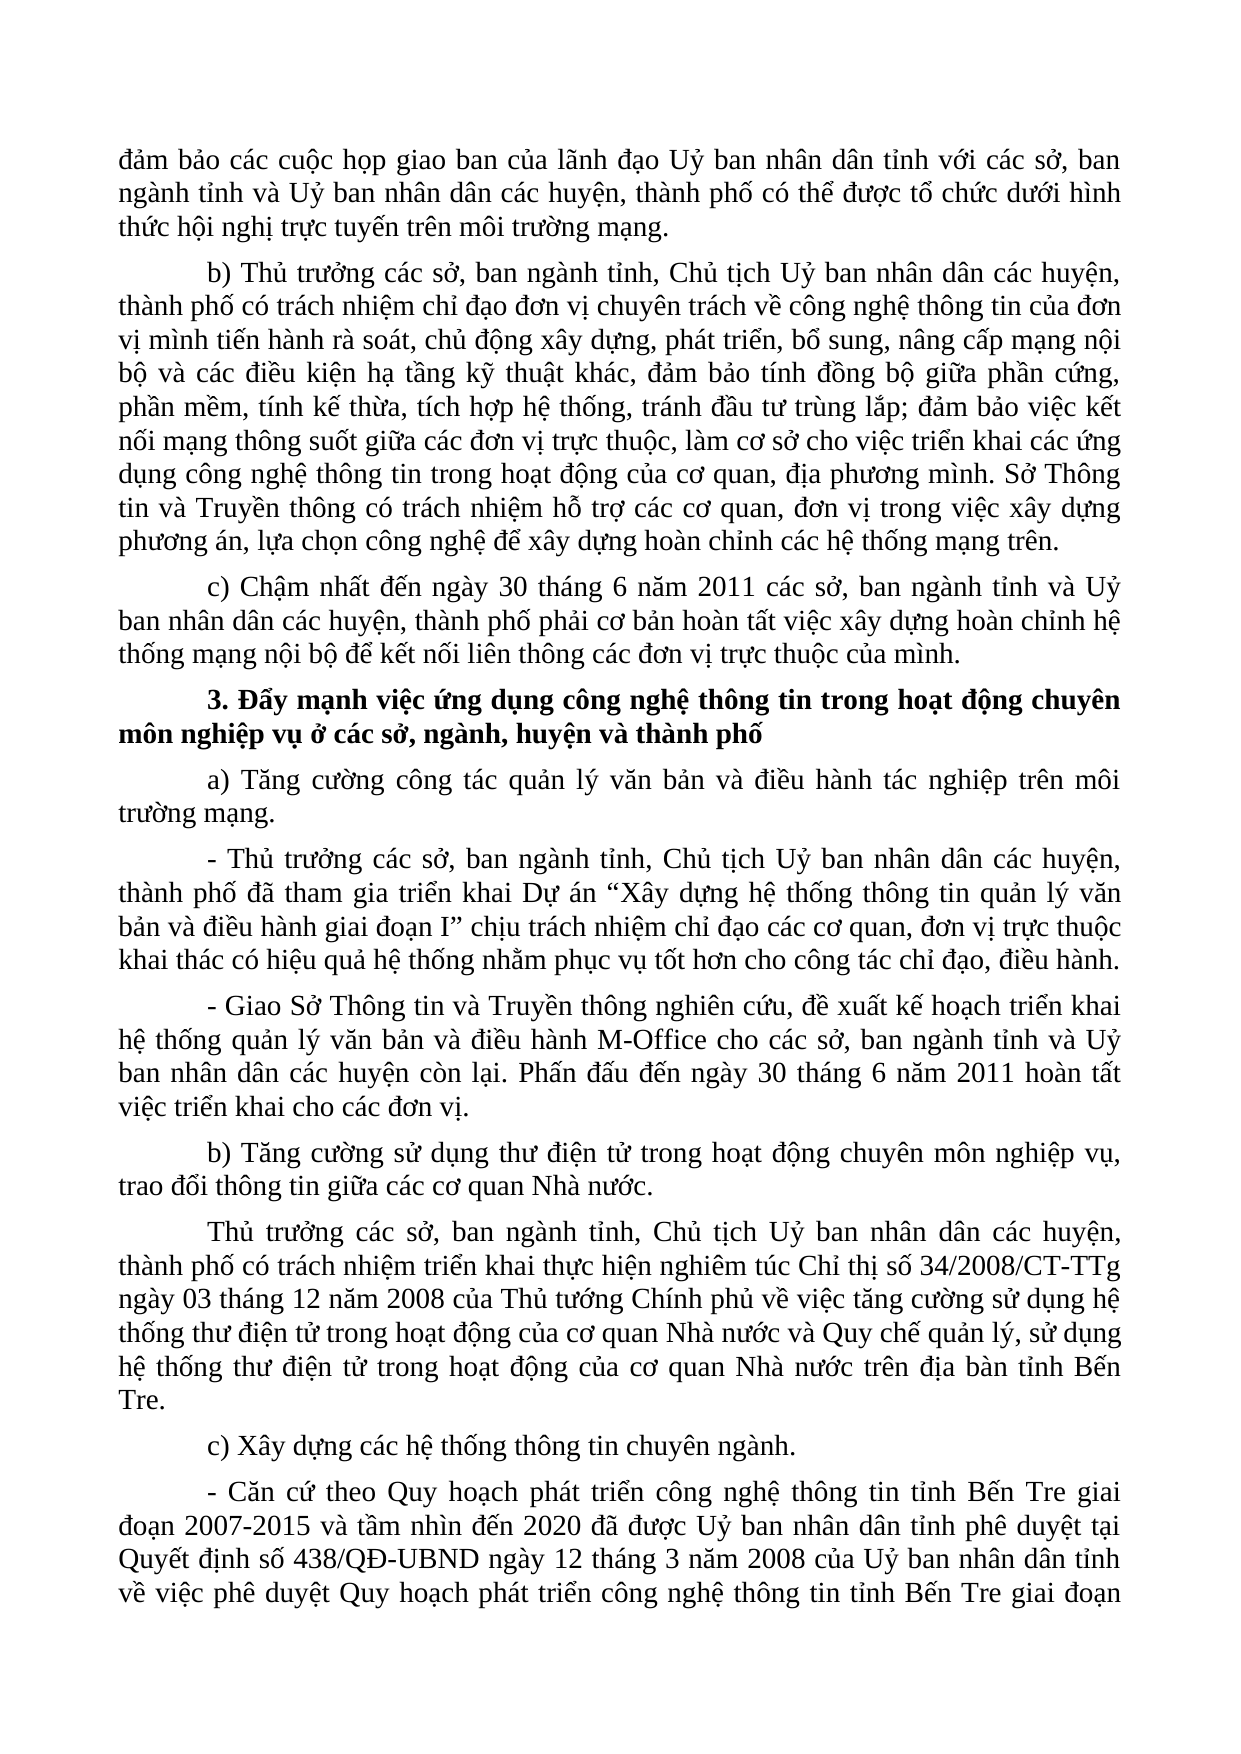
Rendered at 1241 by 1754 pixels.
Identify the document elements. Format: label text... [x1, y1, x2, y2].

text 3. Đẩy mạnh việc ứng dụng công nghệ thông tin trong hoạt động chuyên môn nghiệp vụ ở các sở, ngành, huyện và thành phố [118, 682, 1122, 749]
text Thủ trưởng các sở, ban ngành tỉnh, Chủ tịch Uỷ ban nhân dân các huyện, thành phố có trách nhiệm triển khai thực hiện nghiêm túc Chỉ thị số 34/2008/CT-TTg ngày 03 tháng 12 năm 2008 của Thủ tướng Chính phủ về việc tăng cường sử dụng hệ thống thư điện tử trong hoạt động của cơ quan Nhà nước và Quy chế quản lý, sử dụng hệ thống thư điện tử trong hoạt động của cơ quan Nhà nước trên địa bàn tỉnh Bến Tre. [118, 1214, 1122, 1416]
text b) Thủ trưởng các sở, ban ngành tỉnh, Chủ tịch Uỷ ban nhân dân các huyện, thành phố có trách nhiệm chỉ đạo đơn vị chuyên trách về công nghệ thông tin của đơn vị mình tiến hành rà soát, chủ động xây dựng, phát triển, bổ sung, nâng cấp mạng nội bộ và các điều kiện hạ tầng kỹ thuật khác, đảm bảo tính đồng bộ giữa phần cứng, phần mềm, tính kế thừa, tích hợp hệ thống, tránh đầu tư trùng lắp; đảm bảo việc kết nối mạng thông suốt giữa các đơn vị trực thuộc, làm cơ sở cho việc triển khai các ứng dụng công nghệ thông tin trong hoạt động của cơ quan, địa phương mình. Sở Thông tin và Truyền thông có trách nhiệm hỗ trợ các cơ quan, đơn vị trong việc xây dựng phương án, lựa chọn công nghệ để xây dựng hoàn chỉnh các hệ thống mạng trên. [118, 255, 1122, 557]
text - Căn cứ theo Quy hoạch phát triển công nghệ thông tin tỉnh Bến Tre giai đoạn 2007-2015 và tầm nhìn đến 2020 đã được Uỷ ban nhân dân tỉnh phê duyệt tại Quyết định số 438/QĐ-UBND ngày 12 tháng 3 năm 2008 của Uỷ ban nhân dân tỉnh về việc phê duyệt Quy hoạch phát triển công nghệ thông tin tỉnh Bến Tre giai đoạn [118, 1474, 1122, 1608]
text c) Chậm nhất đến ngày 30 tháng 6 năm 2011 các sở, ban ngành tỉnh và Uỷ ban nhân dân các huyện, thành phố phải cơ bản hoàn tất việc xây dựng hoàn chỉnh hệ thống mạng nội bộ để kết nối liên thông các đơn vị trực thuộc của mình. [118, 569, 1122, 670]
text đảm bảo các cuộc họp giao ban của lãnh đạo Uỷ ban nhân dân tỉnh với các sở, ban ngành tỉnh và Uỷ ban nhân dân các huyện, thành phố có thể được tổ chức dưới hình thức hội nghị trực tuyến trên môi trường mạng. [118, 142, 1122, 242]
text - Giao Sở Thông tin và Truyền thông nghiên cứu, đề xuất kế hoạch triển khai hệ thống quản lý văn bản và điều hành M-Office cho các sở, ban ngành tỉnh và Uỷ ban nhân dân các huyện còn lại. Phấn đấu đến ngày 30 tháng 6 năm 2011 hoàn tất việc triển khai cho các đơn vị. [118, 988, 1122, 1122]
text a) Tăng cường công tác quản lý văn bản và điều hành tác nghiệp trên môi trường mạng. [118, 762, 1122, 829]
text - Thủ trưởng các sở, ban ngành tỉnh, Chủ tịch Uỷ ban nhân dân các huyện, thành phố đã tham gia triển khai Dự án “Xây dựng hệ thống thông tin quản lý văn bản và điều hành giai đoạn I” chịu trách nhiệm chỉ đạo các cơ quan, đơn vị trực thuộc khai thác có hiệu quả hệ thống nhằm phục vụ tốt hơn cho công tác chỉ đạo, điều hành. [118, 842, 1122, 976]
text c) Xây dựng các hệ thống thông tin chuyên ngành. [118, 1428, 1122, 1462]
text b) Tăng cường sử dụng thư điện tử trong hoạt động chuyên môn nghiệp vụ, trao đổi thông tin giữa các cơ quan Nhà nước. [118, 1135, 1122, 1202]
